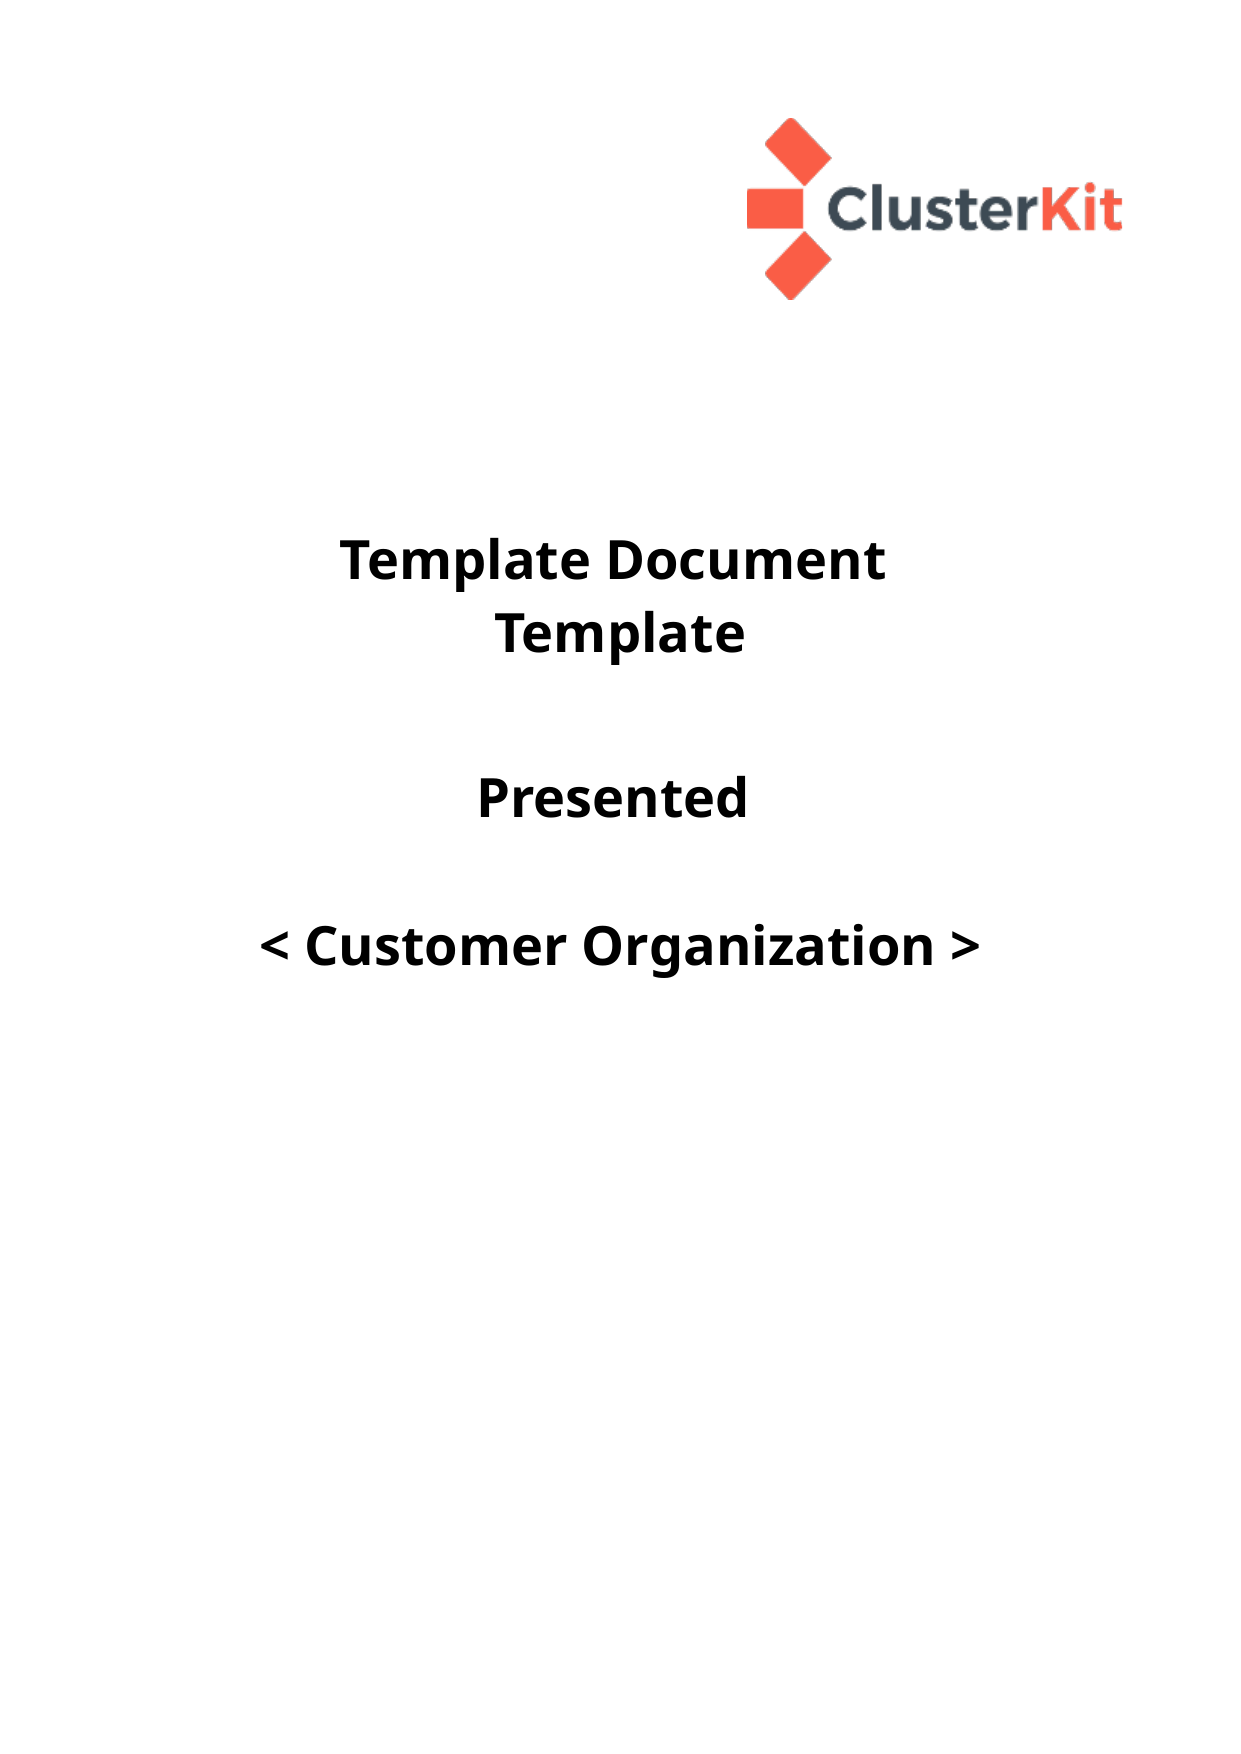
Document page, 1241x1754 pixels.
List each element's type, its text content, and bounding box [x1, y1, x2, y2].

text Template [118, 595, 1122, 669]
picture [747, 118, 1123, 300]
text < Customer Organization > [118, 907, 1122, 981]
text Template Document [118, 521, 1122, 595]
text Presented [118, 759, 1122, 833]
